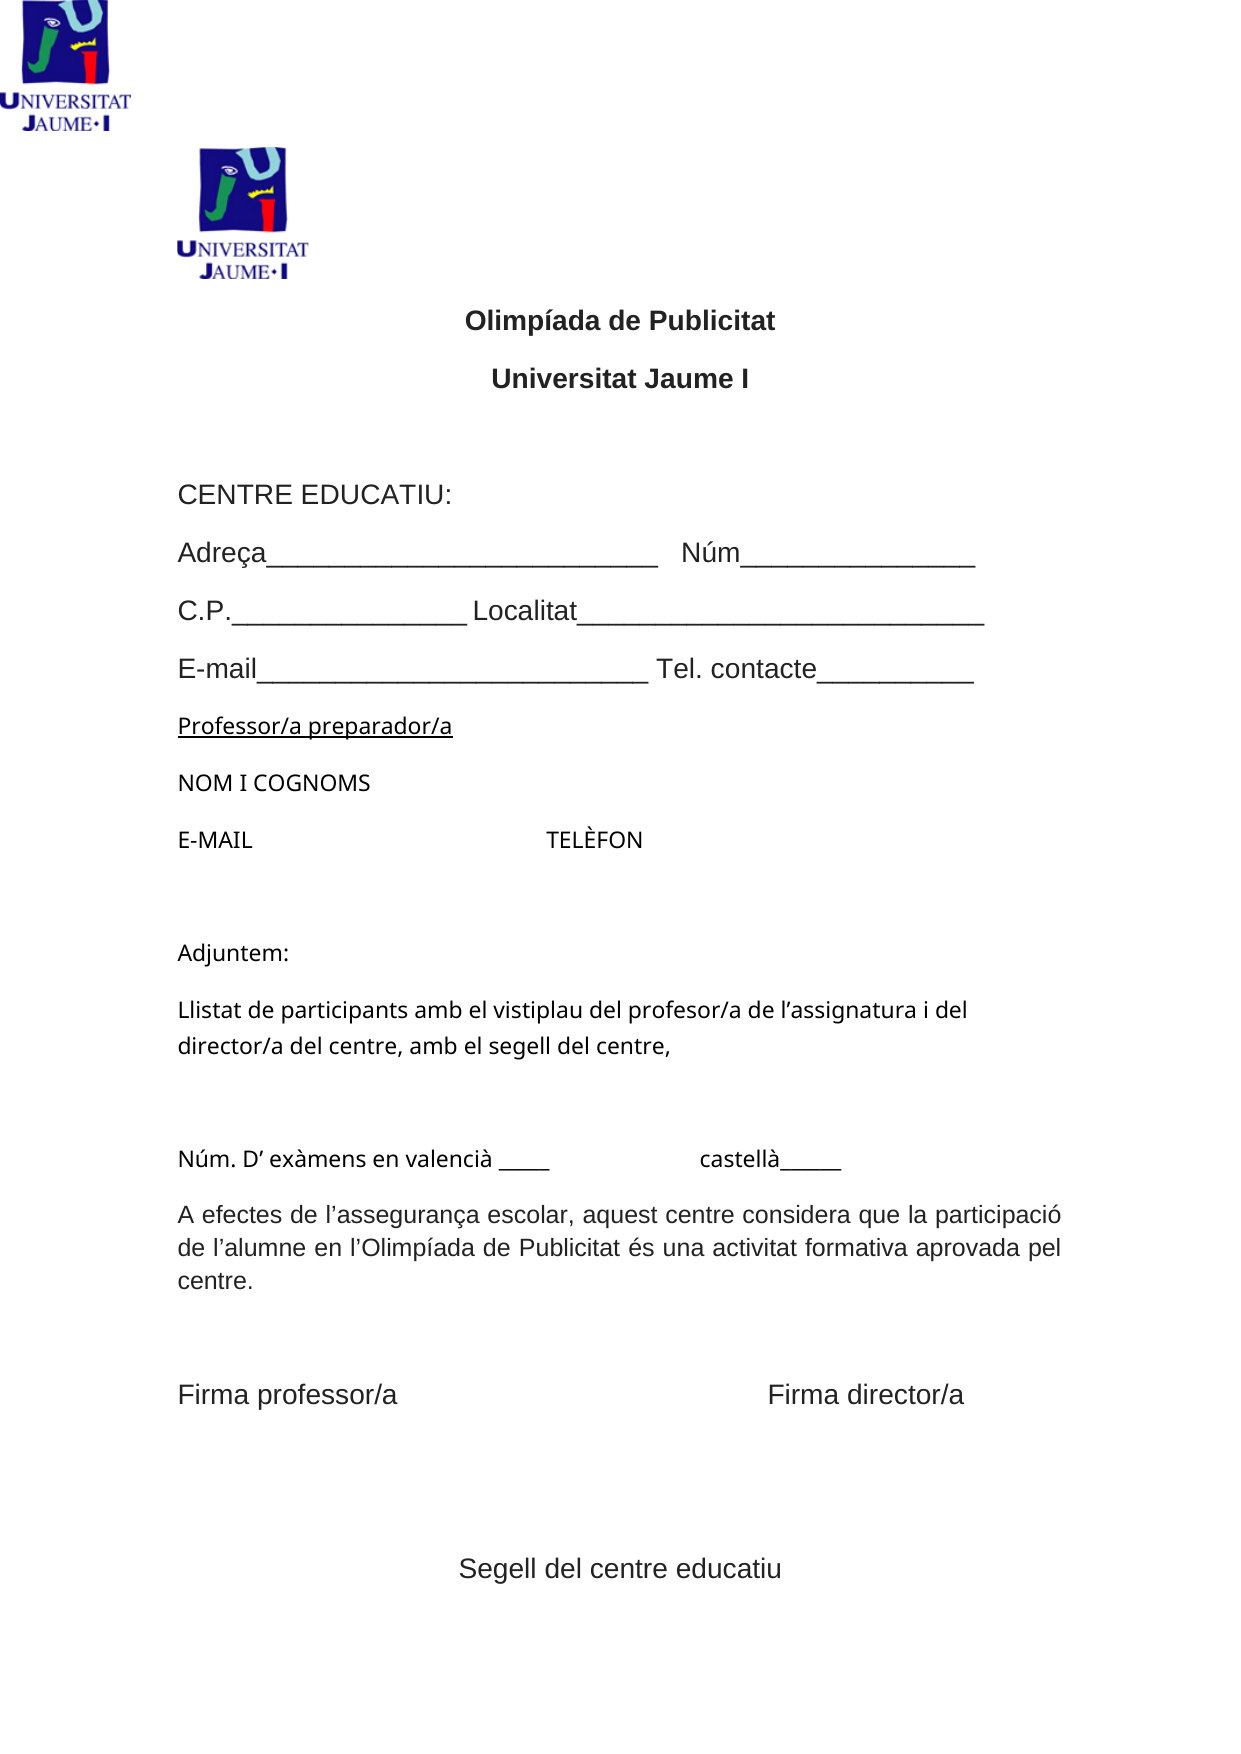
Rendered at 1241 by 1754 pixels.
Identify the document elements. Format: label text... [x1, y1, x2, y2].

text C.P._______________ Localitat__________________________ [177, 594, 1063, 626]
text CENTRE EDUCATIU: [177, 478, 1063, 510]
text Olimpíada de Publicitat [177, 304, 1063, 336]
text Firma professor/a Firma director/a [177, 1378, 1063, 1410]
text Professor/a preparador/a [177, 710, 1063, 741]
picture [177, 147, 309, 279]
text E-mail_________________________ Tel. contacte__________ [177, 652, 1063, 684]
text Adjuntem: [177, 937, 1063, 968]
text Universitat Jaume I [177, 362, 1063, 394]
text Adreça_________________________ Núm_______________ [177, 536, 1063, 568]
text NOM I COGNOMS [177, 767, 1063, 798]
text Núm. D’ exàmens en valencià _____ castellà______ [177, 1143, 1063, 1174]
text Segell del centre educatiu [177, 1552, 1063, 1584]
text A efectes de l’assegurança escolar, aquest centre considera que la participació de l’alumne en l’Olimpíada de Publicitat és una activitat formativa aprovada pel centre. [177, 1200, 1063, 1295]
picture [0, 0, 131, 131]
text Llistat de participants amb el vistiplau del profesor/a de l’assignatura i del director/a del centre, amb el segell del centre, [177, 994, 1063, 1061]
text E-MAIL TELÈFON [177, 823, 1063, 855]
